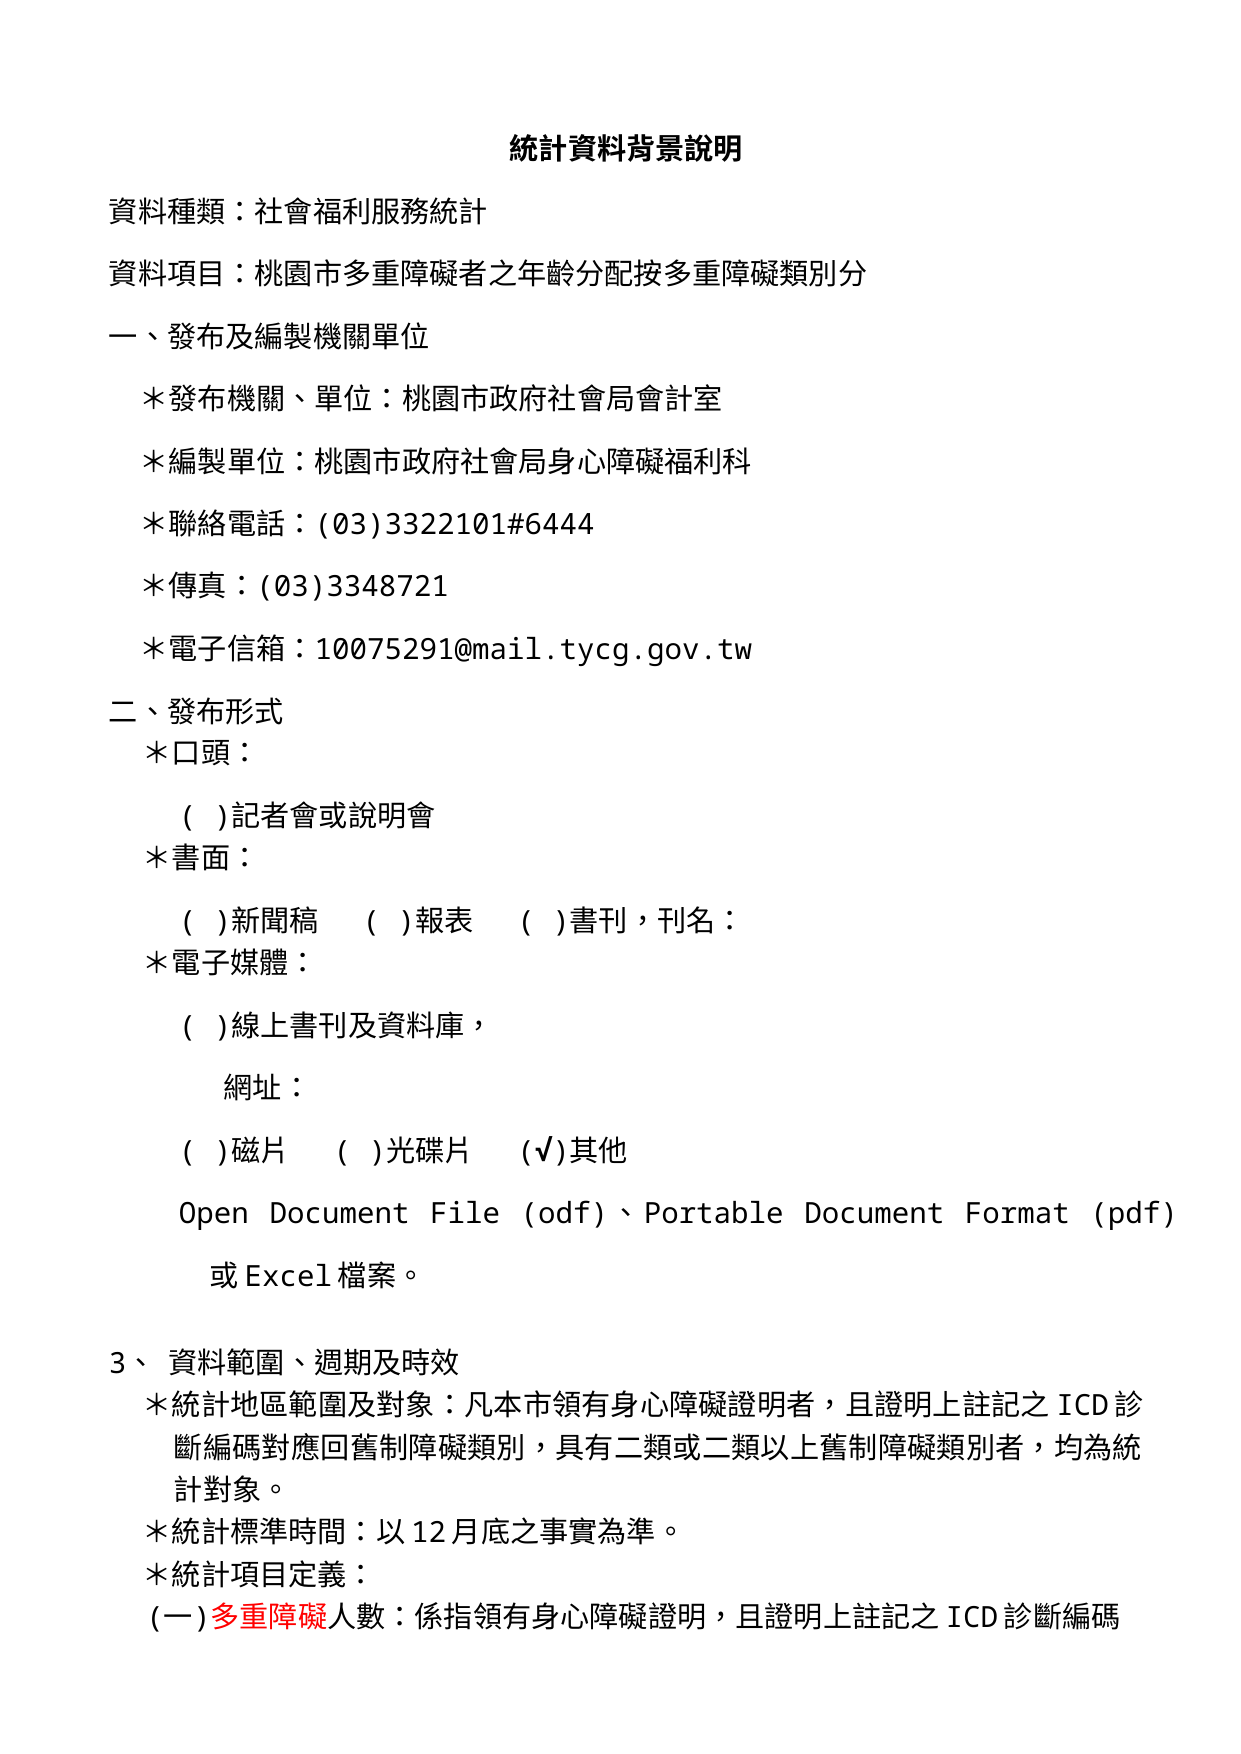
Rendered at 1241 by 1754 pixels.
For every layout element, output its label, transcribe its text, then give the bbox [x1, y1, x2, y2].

table_header 統計資料背景說明 資料種類：社會福利服務統計 資料項目：桃園市多重障礙者之年齡分配按多重障礙類別分 一、發布及編製機關單位 ＊發布機關、單位：桃園市政府社會局會計室 ＊編製單位：桃園市政府社會局身心障礙福利科 ＊聯絡電話：(03)3322101#6444 ＊傳真：(03)3348721 ＊電子信箱：10075291@mail.tycg.gov.tw 二、發布形式 ＊口頭： ( )記者會或說明會 ＊書面： ( )新聞稿 ( )報表 ( )書刊，刊名： ＊電子媒體： ( )線上書刊及資料庫， 網址： ( )磁片 ( )光碟片 (√)其他 Open Document File (odf)、Portable Document Format (pdf) 或Excel檔案。 資料範圍、週期及時效 ＊統計地區範圍及對象：凡本市領有身心障礙證明者，且證明上註記之ICD診斷編碼對應回舊制障礙類別，具有二類或二類以上舊制障礙類別者，均為統計對象。 ＊統計標準時間：以12月底之事實為準。 ＊統計項目定義： (一)多重障礙人數：係指領有身心障礙證明，且證明上註記之ICD診斷編碼對應回舊制障礙類別，具有二類或二類以上舊制障礙類別者之人數，並依舊制之障礙類別分別歸類，故總計為重複之人次。 (二)年齡分組：年齡按實足年齡計列。 (三)障礙等級別：係指依「身心障礙等級」所核列之障礙等級。 (四)尚無詳細類別之多障者：係指身心障礙者鑑定表未記載細項類別之多重障礙。 ＊統計單位：人次、人。 ＊統計分類：橫項依「年齡別」及「障礙等級別」分；縱項依「障礙類別 (複選)」及「性別」分。 ＊發布週期(指資料編製或產生之頻率，如月、季、年等)：年。 ＊時效(指統計標準時間至資料發布時間之間隔時間)：1個月又5日。 ＊資料變革：無。 四、公開資料發布訊息 ＊預告發布日期(含預告方式及週期)：每年終了後1個月又5日(遇假日順延)以報表、網際網路發布。 ＊同步發送單位(說明資料發布時同步發送之單位或可同步查得該資料之網址)：衛生福利部統計處、桃園市政府主計處。 五、資料品質 ＊統計指標編製方法與資料來源說明：依據本府登記之多重障礙者人數之年齡別資料彙編。 ＊統計資料交叉查核及確保資料合理性之機制(說明各項資料之相互關係及不同資料來源之相關統計差異性)： (一)各障礙等級別之總和=其合計。 (二)領有身心障礙證明（新制）+領有身心障礙證明（舊制）=總計之合計。 六、須注意及預定改變之事項(說明預定修正之資料、定義、統計方法等及其修正原因)：無。 七、其他事項：無。 [98, 105, 1155, 1636]
